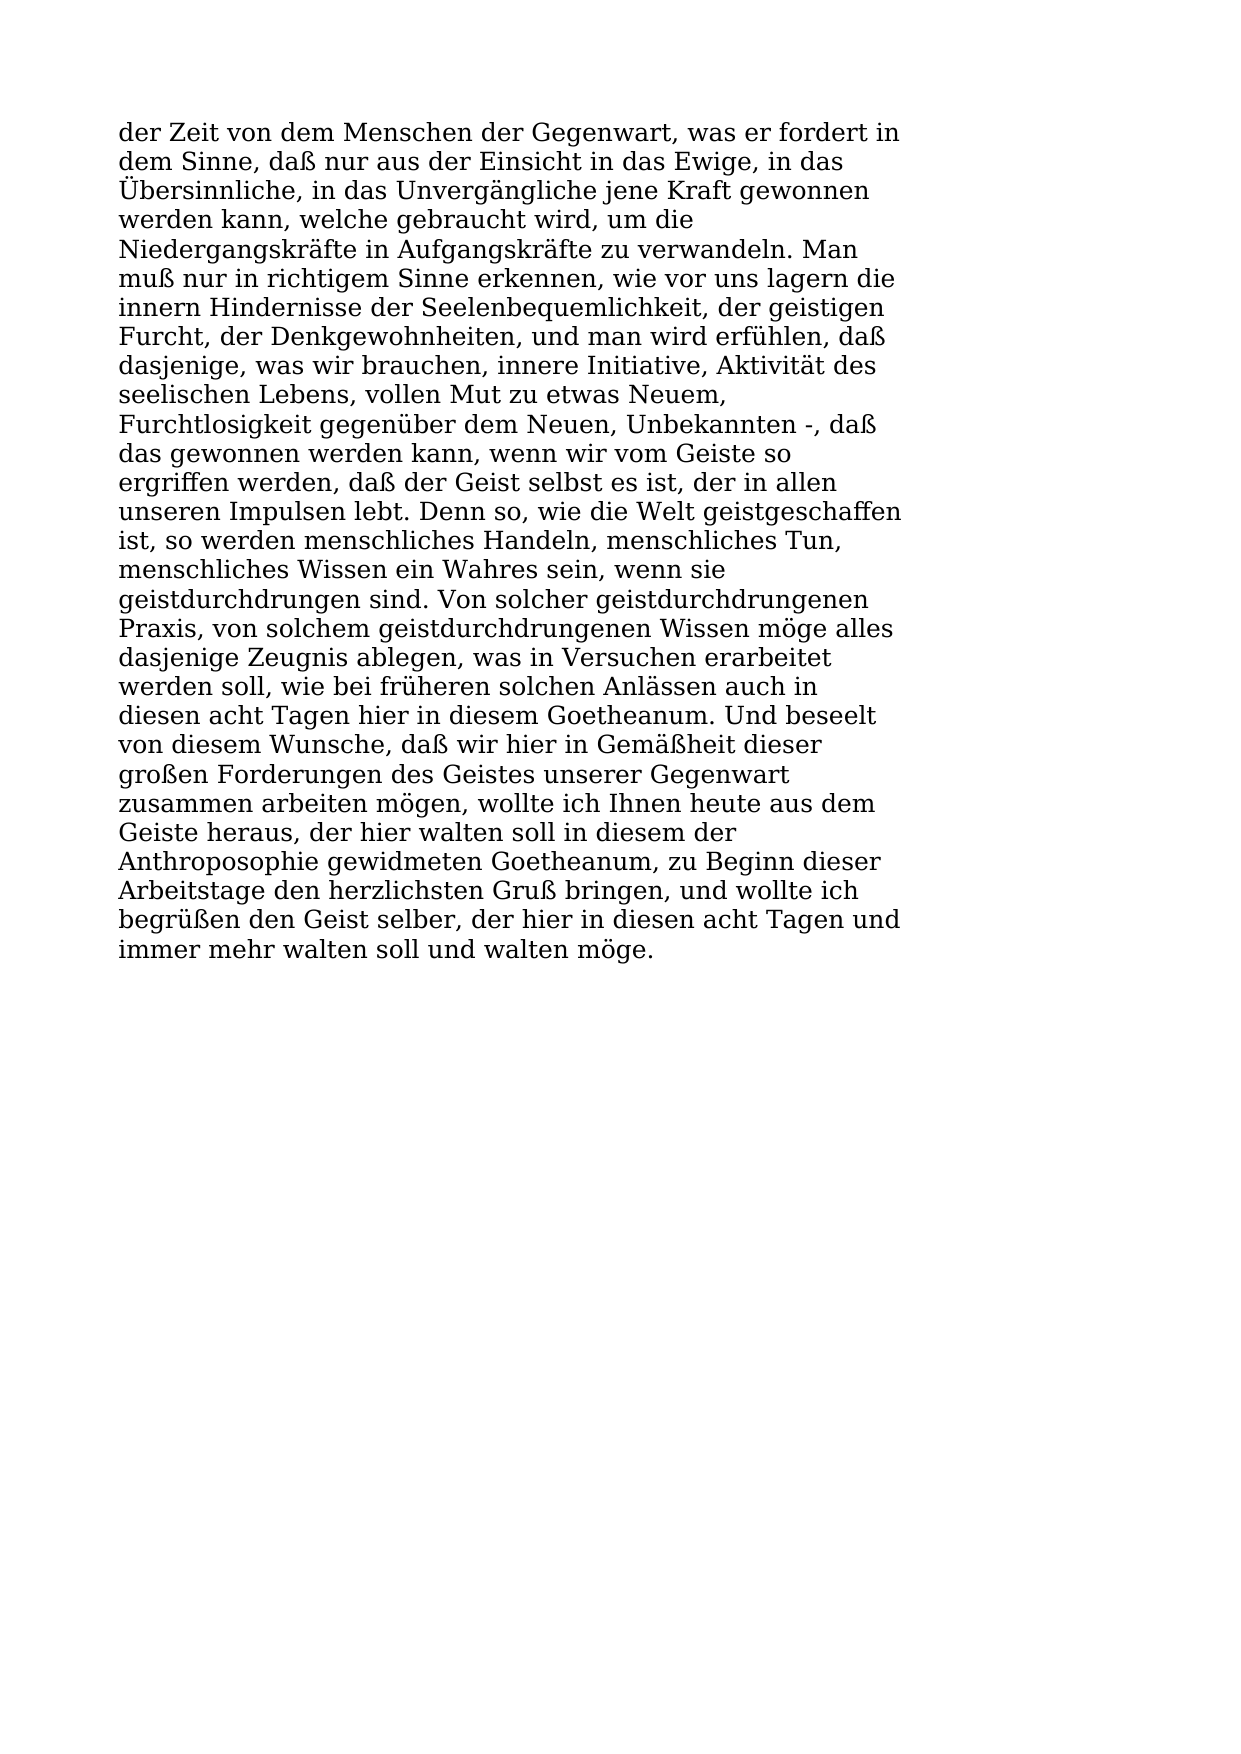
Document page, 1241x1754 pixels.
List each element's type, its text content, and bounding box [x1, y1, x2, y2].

text Arbeitstage den herzlichsten Gruß bringen, und wollte ich [118, 876, 1122, 906]
text immer mehr walten soll und walten möge. [118, 935, 1122, 964]
text dem Sinne, daß nur aus der Einsicht in das Ewige, in das [118, 147, 1122, 176]
text seelischen Lebens, vollen Mut zu etwas Neuem, [118, 381, 1122, 410]
text Niedergangskräfte in Aufgangskräfte zu verwandeln. Man [118, 235, 1122, 264]
text ist, so werden menschliches Handeln, menschliches Tun, [118, 526, 1122, 556]
text Übersinnliche, in das Unvergängliche jene Kraft gewonnen [118, 176, 1122, 206]
text Geiste heraus, der hier walten soll in diesem der [118, 818, 1122, 847]
text dasjenige, was wir brauchen, innere Initiative, Aktivität des [118, 351, 1122, 381]
text großen Forderungen des Geistes unserer Gegenwart [118, 760, 1122, 789]
text Praxis, von solchem geistdurchdrungenen Wissen möge alles [118, 614, 1122, 643]
text geistdurchdrungen sind. Von solcher geistdurchdrungenen [118, 585, 1122, 614]
text ergriffen werden, daß der Geist selbst es ist, der in allen [118, 468, 1122, 497]
text menschliches Wissen ein Wahres sein, wenn sie [118, 556, 1122, 585]
text der Zeit von dem Menschen der Gegenwart, was er fordert in [118, 118, 1122, 147]
text muß nur in richtigem Sinne erkennen, wie vor uns lagern die [118, 264, 1122, 293]
text das gewonnen werden kann, wenn wir vom Geiste so [118, 439, 1122, 468]
text Anthroposophie gewidmeten Goetheanum, zu Beginn dieser [118, 847, 1122, 876]
text diesen acht Tagen hier in diesem Goetheanum. Und beseelt [118, 701, 1122, 731]
text dasjenige Zeugnis ablegen, was in Versuchen erarbeitet [118, 643, 1122, 672]
text zusammen arbeiten mögen, wollte ich Ihnen heute aus dem [118, 789, 1122, 818]
text werden kann, welche gebraucht wird, um die [118, 206, 1122, 235]
text begrüßen den Geist selber, der hier in diesen acht Tagen und [118, 906, 1122, 935]
text werden soll, wie bei früheren solchen Anlässen auch in [118, 672, 1122, 701]
text Furchtlosigkeit gegenüber dem Neuen, Unbekannten -, daß [118, 410, 1122, 439]
text von diesem Wunsche, daß wir hier in Gemäßheit dieser [118, 731, 1122, 760]
text innern Hindernisse der Seelenbequemlichkeit, der geistigen [118, 293, 1122, 322]
text Furcht, der Denkgewohnheiten, und man wird erfühlen, daß [118, 322, 1122, 351]
text unseren Impulsen lebt. Denn so, wie die Welt geistgeschaffen [118, 497, 1122, 526]
